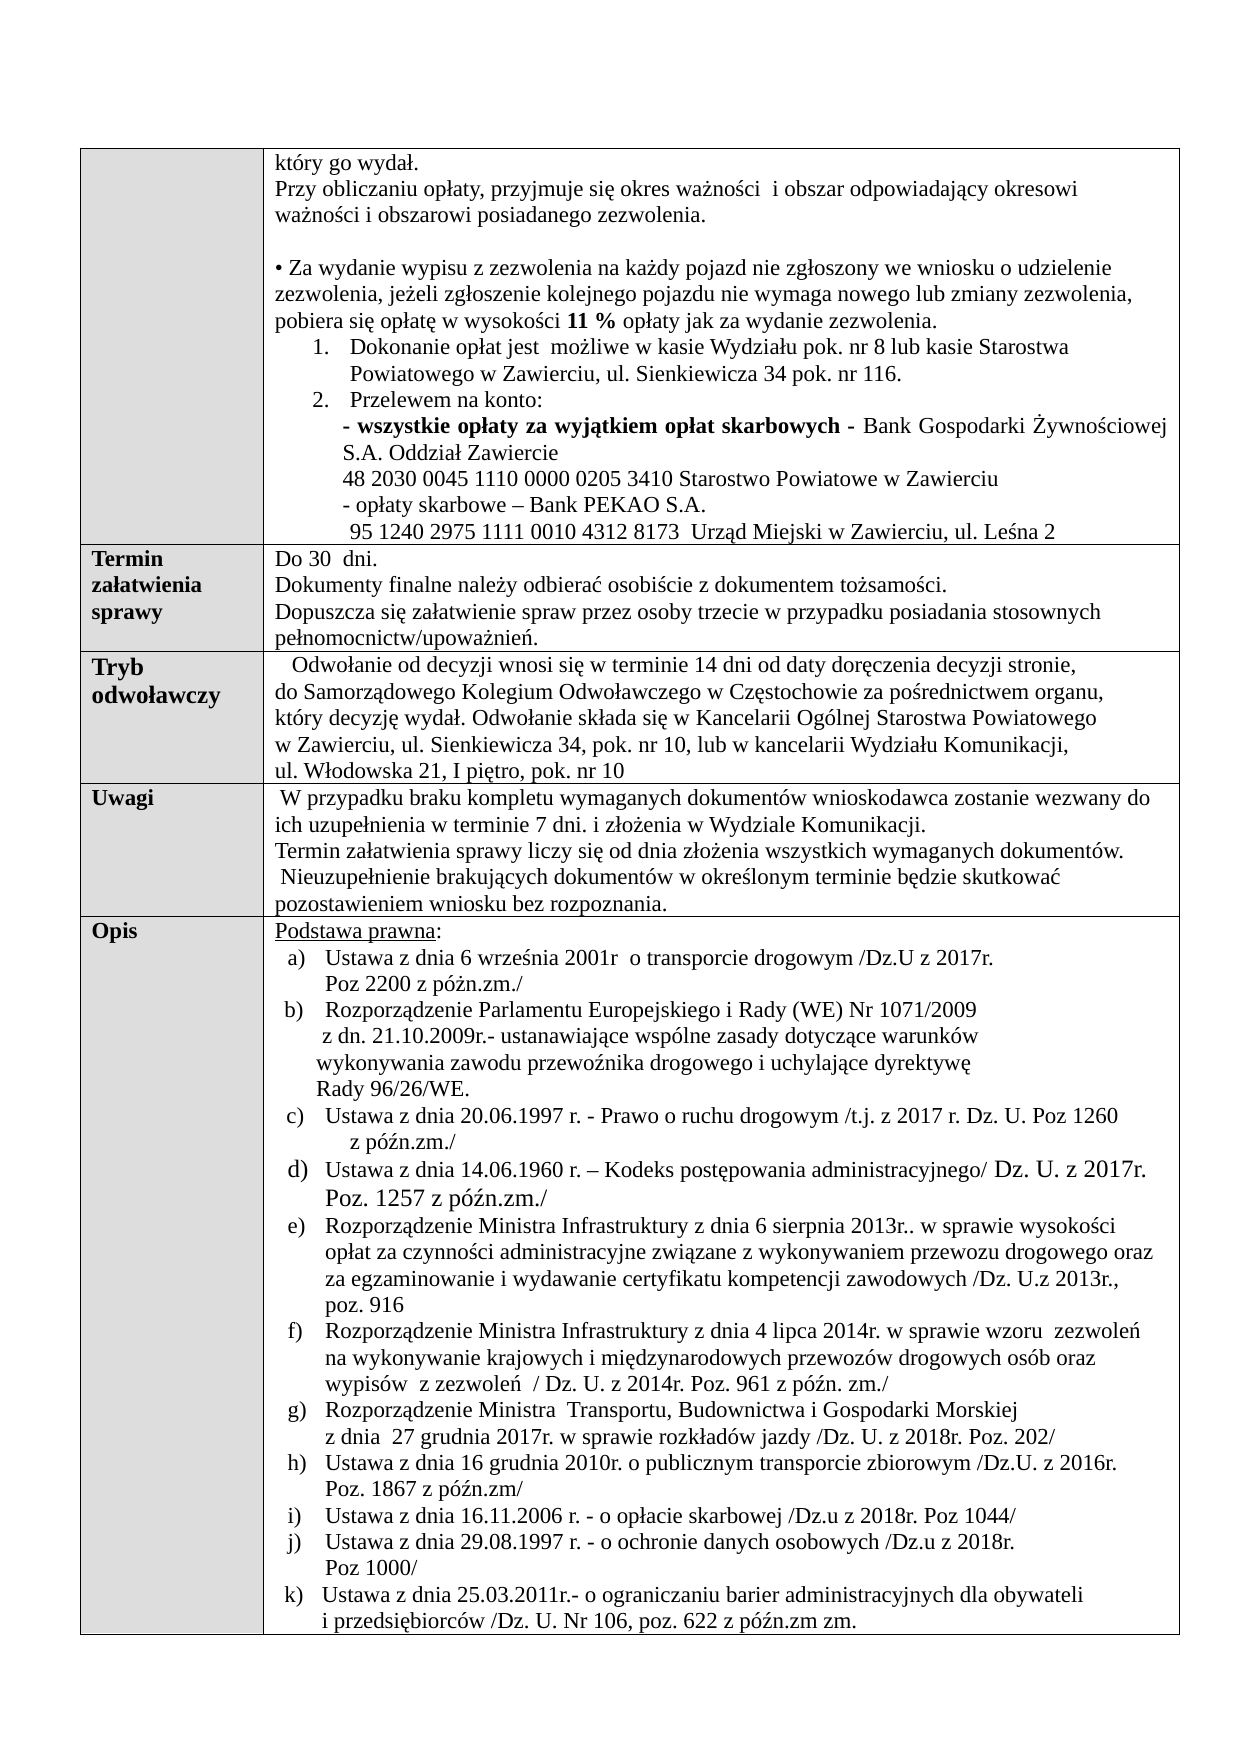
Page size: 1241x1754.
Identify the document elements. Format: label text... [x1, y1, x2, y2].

table_cell W przypadku braku kompletu wymaganych dokumentów wnioskodawca zostanie wezwany do ich uzupełnienia w terminie 7 dni. i złożenia w Wydziale Komunikacji. Termin załatwienia sprawy liczy się od dnia złożenia wszystkich wymaganych dokumentów. Nieuzupełnienie brakujących dokumentów w określonym terminie będzie skutkować pozostawieniem wniosku bez rozpoznania. [264, 784, 1179, 916]
table_cell Podstawa prawna: Ustawa z dnia 6 września 2001r o transporcie drogowym /Dz.U z 2017r. Poz 2200 z póżn.zm./ Rozporządzenie Parlamentu Europejskiego i Rady (WE) Nr 1071/2009 z dn. 21.10.2009r.- ustanawiające wspólne zasady dotyczące warunków wykonywania zawodu przewoźnika drogowego i uchylające dyrektywę Rady 96/26/WE. Ustawa z dnia 20.06.1997 r. - Prawo o ruchu drogowym /t.j. z 2017 r. Dz. U. Poz 1260 z późn.zm./ Ustawa z dnia 14.06.1960 r. – Kodeks postępowania administracyjnego/ Dz. U. z 2017r. Poz. 1257 z późn.zm./ Rozporządzenie Ministra Infrastruktury z dnia 6 sierpnia 2013r.. w sprawie wysokości opłat za czynności administracyjne związane z wykonywaniem przewozu drogowego oraz za egzaminowanie i wydawanie certyfikatu kompetencji zawodowych /Dz. U.z 2013r., poz. 916 Rozporządzenie Ministra Infrastruktury z dnia 4 lipca 2014r. w sprawie wzoru zezwoleń na wykonywanie krajowych i międzynarodowych przewozów drogowych osób oraz wypisów z zezwoleń / Dz. U. z 2014r. Poz. 961 z późn. zm./ Rozporządzenie Ministra Transportu, Budownictwa i Gospodarki Morskiej z dnia 27 grudnia 2017r. w sprawie rozkładów jazdy /Dz. U. z 2018r. Poz. 202/ Ustawa z dnia 16 grudnia 2010r. o publicznym transporcie zbiorowym /Dz.U. z 2016r. Poz. 1867 z późn.zm/ Ustawa z dnia 16.11.2006 r. - o opłacie skarbowej /Dz.u z 2018r. Poz 1044/ Ustawa z dnia 29.08.1997 r. - o ochronie danych osobowych /Dz.u z 2018r. Poz 1000/ Ustawa z dnia 25.03.2011r.- o ograniczaniu barier administracyjnych dla obywateli i przedsiębiorców /Dz. U. Nr 106, poz. 622 z późn.zm zm. [264, 917, 1179, 1633]
table_cell Opis [81, 917, 263, 1633]
table_cell [81, 149, 263, 544]
table_cell który go wydał. Przy obliczaniu opłaty, przyjmuje się okres ważności i obszar odpowiadający okresowi ważności i obszarowi posiadanego zezwolenia. • Za wydanie wypisu z zezwolenia na każdy pojazd nie zgłoszony we wniosku o udzielenie zezwolenia, jeżeli zgłoszenie kolejnego pojazdu nie wymaga nowego lub zmiany zezwolenia, pobiera się opłatę w wysokości 11 % opłaty jak za wydanie zezwolenia. Dokonanie opłat jest możliwe w kasie Wydziału pok. nr 8 lub kasie Starostwa Powiatowego w Zawierciu, ul. Sienkiewicza 34 pok. nr 116. Przelewem na konto: - wszystkie opłaty za wyjątkiem opłat skarbowych - Bank Gospodarki Żywnościowej S.A. Oddział Zawiercie 48 2030 0045 1110 0000 0205 3410 Starostwo Powiatowe w Zawierciu - opłaty skarbowe – Bank PEKAO S.A. 95 1240 2975 1111 0010 4312 8173 Urząd Miejski w Zawierciu, ul. Leśna 2 [264, 149, 1179, 544]
table_cell Uwagi [81, 784, 263, 916]
table_cell Odwołanie od decyzji wnosi się w terminie 14 dni od daty doręczenia decyzji stronie, do Samorządowego Kolegium Odwoławczego w Częstochowie za pośrednictwem organu, który decyzję wydał. Odwołanie składa się w Kancelarii Ogólnej Starostwa Powiatowego w Zawierciu, ul. Sienkiewicza 34, pok. nr 10, lub w kancelarii Wydziału Komunikacji, ul. Włodowska 21, I piętro, pok. nr 10 [264, 652, 1179, 783]
table_cell Termin załatwienia sprawy [81, 545, 263, 651]
table_cell Tryb odwoławczy [81, 652, 263, 783]
table_cell Do 30 dni. Dokumenty finalne należy odbierać osobiście z dokumentem tożsamości. Dopuszcza się załatwienie spraw przez osoby trzecie w przypadku posiadania stosownych pełnomocnictw/upoważnień. [264, 545, 1179, 651]
